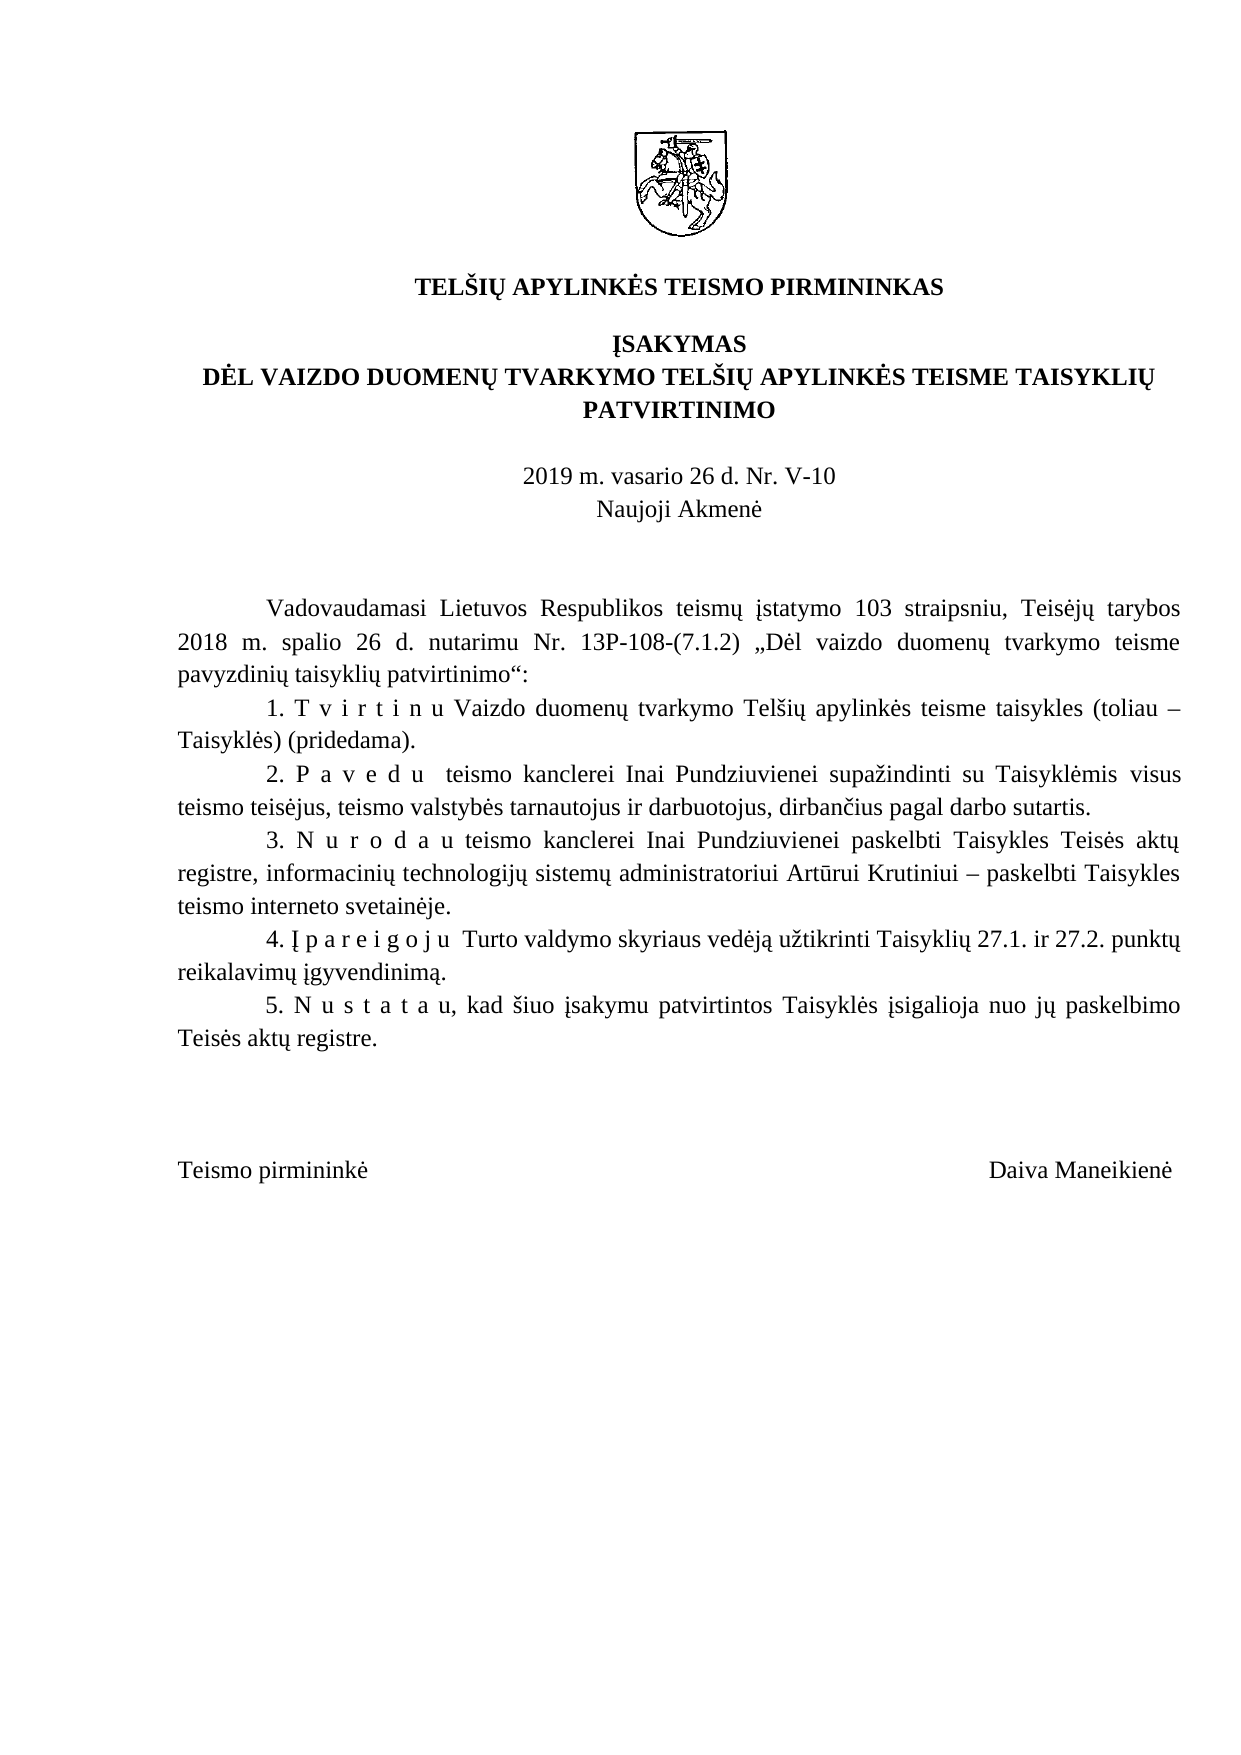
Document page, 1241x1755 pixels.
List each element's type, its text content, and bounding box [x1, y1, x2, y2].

text 1. T v i r t i n u Vaizdo duomenų tvarkymo Telšių apylinkės teisme taisykles (toliau – Taisyklės) (pridedama). [177, 693, 1181, 754]
text Teismo pirmininkė Daiva Maneikienė [177, 1155, 1181, 1184]
text Naujoji Akmenė [177, 494, 1181, 523]
text 4. Į p a r e i g o j u Turto valdymo skyriaus vedėją užtikrinti Taisyklių 27.1. ir 27.2. punktų reikalavimų įgyvendinimą. [177, 924, 1181, 986]
text 2. P a v e d u teismo kanclerei Inai Pundziuvienei supažindinti su Taisyklėmis visus teismo teisėjus, teismo valstybės tarnautojus ir darbuotojus, dirbančius pagal darbo sutartis. [177, 759, 1181, 820]
text 3. N u r o d a u teismo kanclerei Inai Pundziuvienei paskelbti Taisykles Teisės aktų registre, informacinių technologijų sistemų administratoriui Artūrui Krutiniui – paskelbti Taisykles teismo interneto svetainėje. [177, 825, 1181, 919]
text 5. N u s t a t a u, kad šiuo įsakymu patvirtintos Taisyklės įsigalioja nuo jų paskelbimo Teisės aktų registre. [177, 990, 1181, 1052]
text 2019 m. vasario 26 d. Nr. V-10 [177, 461, 1181, 490]
text TELŠIŲ APYLINKĖS TEISMO PIRMININKAS [177, 272, 1181, 301]
text PATVIRTINIMO [177, 395, 1181, 424]
text DĖL VAIZDO DUOMENŲ TVARKYMO TELŠIŲ APYLINKĖS TEISME TAISYKLIŲ [177, 362, 1181, 391]
text Vadovaudamasi Lietuvos Respublikos teismų įstatymo 103 straipsniu, Teisėjų tarybos 2018 m. spalio 26 d. nutarimu Nr. 13P-108-(7.1.2) „Dėl vaizdo duomenų tvarkymo teisme pavyzdinių taisyklių patvirtinimo“: [177, 593, 1181, 688]
text ĮSAKYMAS [177, 329, 1181, 358]
